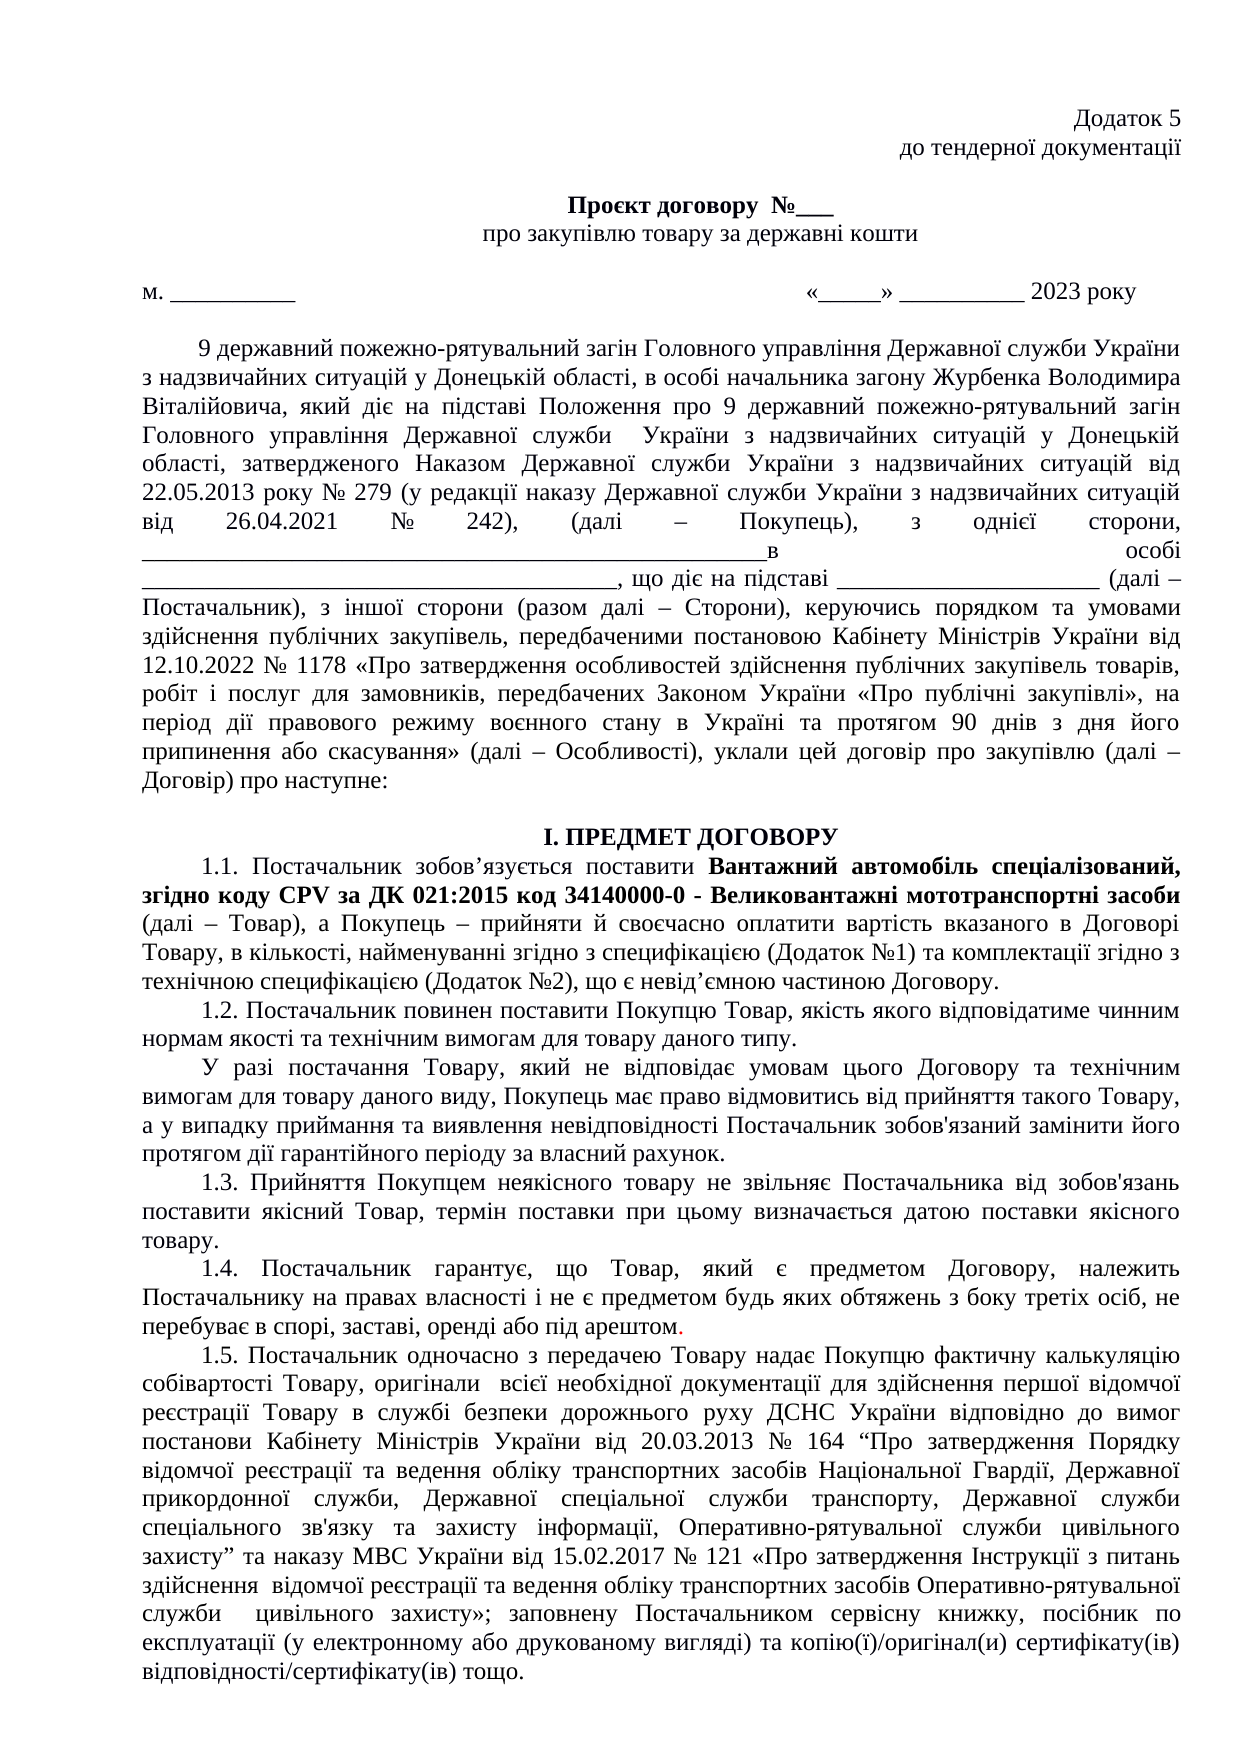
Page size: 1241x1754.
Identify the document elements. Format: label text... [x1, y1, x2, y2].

text Додаток 5 [142, 103, 1181, 132]
text м. __________ «_____» __________ 2023 року [142, 276, 1181, 305]
text про закупівлю товару за державні кошти [142, 218, 1181, 247]
text У разі постачання Товару, який не відповідає умовам цього Договору та технічним вимогам для товару даного виду, Покупець має право відмовитись від прийняття такого Товару, а у випадку приймання та виявлення невідповідності Постачальник зобов'язаний замінити його протягом дії гарантійного періоду за власний рахунок. [142, 1052, 1181, 1167]
text 1.3. Прийняття Покупцем неякісного товару не звільняє Постачальника від зобов'язань поставити якісний Товар, термін поставки при цьому визначається датою поставки якісного товару. [142, 1167, 1181, 1253]
text І. ПРЕДМЕТ ДОГОВОРУ [142, 822, 1181, 851]
text до тендерної документації [142, 132, 1181, 161]
text Проєкт договору №___ [142, 190, 1181, 218]
text 1.1. Постачальник зобов’язується поставити Вантажний автомобіль спеціалізований, згідно коду CPV за ДК 021:2015 код 34140000-0 - Великовантажні мототранспортні засоби (далі – Товар), а Покупець – прийняти й своєчасно оплатити вартість вказаного в Договорі Товару, в кількості, найменуванні згідно з специфікацією (Додаток №1) та комплектації згідно з технічною специфікацією (Додаток №2), що є невід’ємною частиною Договору. [142, 851, 1181, 995]
text 1.5. Постачальник одночасно з передачею Товару надає Покупцю фактичну калькуляцію собівартості Товару, оригінали всієї необхідної документації для здійснення першої відомчої реєстрації Товару в службі безпеки дорожнього pyxy ДСНС України відповідно до вимог постанови Кабінету Міністрів України від 20.03.2013 № 164 “Про затвердження Порядку відомчої реєстрації та ведення обліку транспортних засобів Національної Гвардії, Державної прикордонної служби, Державної спеціальної служби транспорту, Державної служби спеціального зв'язку та захисту інформації, Оперативно-рятувальної служби цивільного захисту” та наказу МВС України від 15.02.2017 № 121 «Про затвердження Інструкції з питань здійснення відомчої реєстрації та ведення обліку транспортних засобів Оперативно-рятувальної служби цивільного захисту»; заповнену Постачальником сервісну книжку, посібник по експлуатації (у електронному або друкованому вигляді) та копію(ї)/оригінал(и) сертифікату(ів) відповідності/сертифікату(ів) тощо. [142, 1340, 1181, 1685]
text 1.4. Постачальник гарантує, що Товар, який є предметом Договору, належить Постачальнику на правах власності і не є предметом будь яких обтяжень з боку третіх осіб, не перебуває в спорі, заставі, оренді або під арештом. [142, 1253, 1181, 1340]
text 9 державний пожежно-рятувальний загін Головного управління Державної служби України з надзвичайних ситуацій у Донецькій області, в особі начальника загону Журбенка Володимира Віталійовича, який діє на підставі Положення про 9 державний пожежно-рятувальний загін Головного управління Державної служби України з надзвичайних ситуацій у Донецькій області, затвердженого Наказом Державної служби України з надзвичайних ситуацій від 22.05.2013 року № 279 (у редакції наказу Державної служби України з надзвичайних ситуацій від 26.04.2021 № 242), (далі – Покупець), з однієї сторони, __________________________________________________в особі ______________________________________, що діє на підставі _____________________ (далі – Постачальник), з іншої сторони (разом далі – Сторони), керуючись порядком та умовами здійснення публічних закупівель, передбаченими постановою Кабінету Міністрів України від 12.10.2022 № 1178 «Про затвердження особливостей здійснення публічних закупівель товарів, робіт і послуг для замовників, передбачених Законом України «Про публічні закупівлі», на період дії правового режиму воєнного стану в Україні та протягом 90 днів з дня його припинення або скасування» (далі – Особливості), уклали цей договір про закупівлю (далі – Договір) про наступне: [142, 333, 1181, 793]
text 1.2. Постачальник повинен поставити Покупцю Товар, якість якого відповідатиме чинним нормам якості та технічним вимогам для товару даного типу. [142, 995, 1181, 1052]
